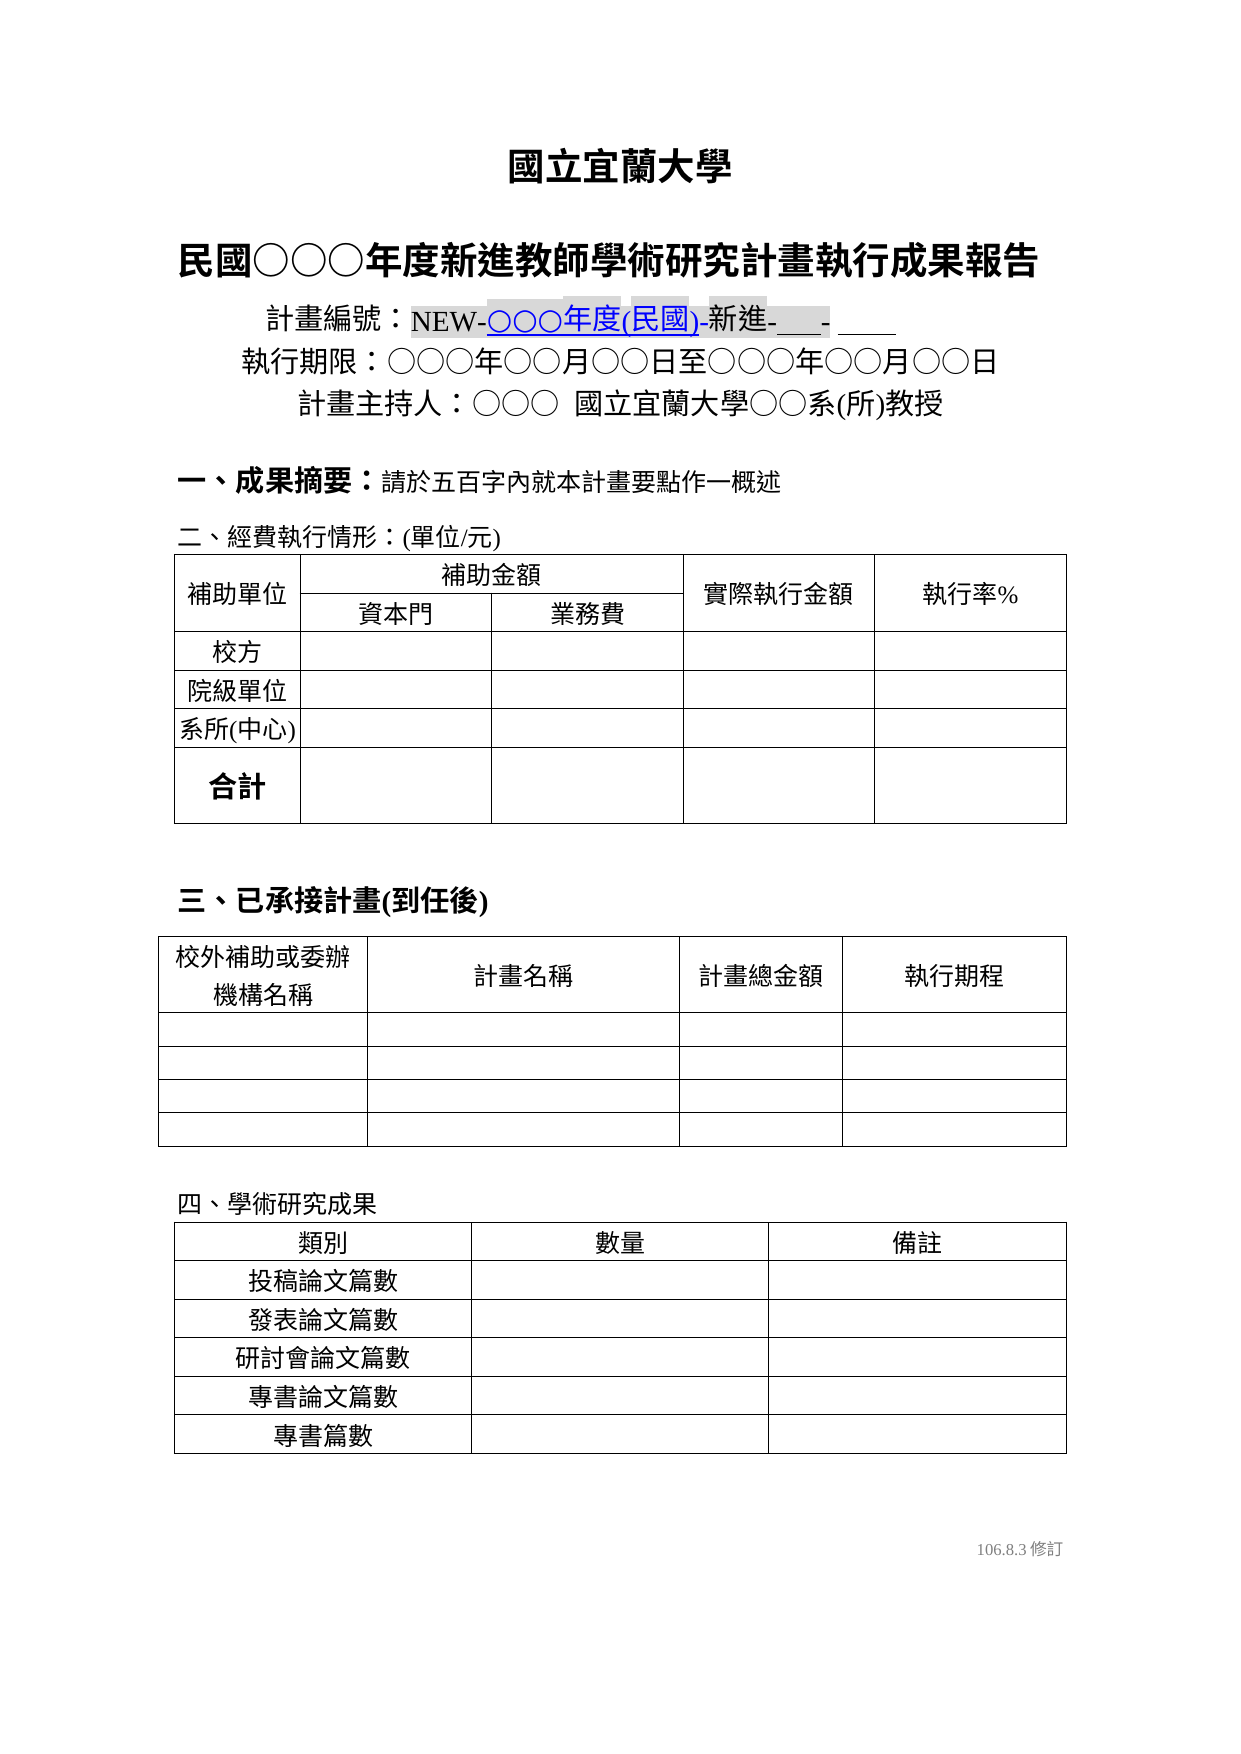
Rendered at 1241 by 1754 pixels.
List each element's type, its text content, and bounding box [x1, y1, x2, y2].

table_header 類別 [175, 1223, 471, 1260]
table_header 備註 [769, 1223, 1066, 1260]
table_cell [684, 671, 874, 708]
table_cell [684, 709, 874, 747]
text 三、已承接計畫(到任後) [177, 861, 1063, 936]
text 一、成果摘要：請於五百字內就本計畫要點作一概述 [177, 441, 1063, 516]
table_cell [769, 1300, 1066, 1337]
text 計畫編號：NEW-○○○年度(民國)-新進- - [177, 296, 1063, 338]
table_cell [368, 1047, 679, 1079]
table_cell [472, 1261, 768, 1299]
table_cell [769, 1338, 1066, 1376]
table_cell [472, 1377, 768, 1414]
table_cell 專書篇數 [175, 1415, 471, 1453]
table_cell [472, 1300, 768, 1337]
table_cell [769, 1377, 1066, 1414]
table_cell 研討會論文篇數 [175, 1338, 471, 1376]
table_cell [875, 632, 1066, 669]
table_cell [472, 1338, 768, 1376]
table_header 執行率% [875, 555, 1066, 631]
table_cell 發表論文篇數 [175, 1300, 471, 1337]
text 國立宜蘭大學 [177, 127, 1063, 202]
table_cell 專書論文篇數 [175, 1377, 471, 1414]
text 106.8.3修訂 [177, 1529, 1063, 1566]
table_cell [159, 1013, 367, 1046]
table_cell [680, 1080, 842, 1112]
table_cell [769, 1415, 1066, 1453]
table_cell 校方 [175, 632, 300, 669]
text 四、學術研究成果 [177, 1184, 1063, 1222]
table_header 補助單位 [175, 555, 300, 631]
table_cell [875, 748, 1066, 823]
text 二、經費執行情形：(單位/元) [177, 516, 1063, 554]
table_header 計畫名稱 [368, 937, 679, 1012]
table_cell [301, 671, 491, 708]
table_cell [680, 1047, 842, 1079]
table_cell [301, 748, 491, 823]
table_cell [843, 1047, 1066, 1079]
table_header 校外補助或委辦 機構名稱 [159, 937, 367, 1012]
table_cell [875, 709, 1066, 747]
table_cell [875, 671, 1066, 708]
text 執行期限：○○○年○○月○○日至○○○年○○月○○日 [177, 338, 1063, 380]
table_cell [769, 1261, 1066, 1299]
table_cell [680, 1013, 842, 1046]
table_cell [684, 748, 874, 823]
table_cell [492, 709, 683, 747]
table_header 實際執行金額 [684, 555, 874, 631]
table_cell [843, 1013, 1066, 1046]
table_cell 合計 [175, 748, 300, 823]
table_cell [368, 1080, 679, 1112]
table_cell [301, 632, 491, 669]
text 計畫主持人：○○○ 國立宜蘭大學○○系(所)教授 [177, 380, 1063, 423]
table_cell [843, 1113, 1066, 1146]
table_cell [159, 1047, 367, 1079]
table_cell 投稿論文篇數 [175, 1261, 471, 1299]
table_cell 院級單位 [175, 671, 300, 708]
table_cell [159, 1113, 367, 1146]
table_cell [843, 1080, 1066, 1112]
table_cell [368, 1013, 679, 1046]
table_header 數量 [472, 1223, 768, 1260]
table_cell [301, 709, 491, 747]
table_cell [680, 1113, 842, 1146]
table_header 執行期程 [843, 937, 1066, 1012]
table_header 補助金額 [301, 555, 683, 592]
text 民國○○○年度新進教師學術研究計畫執行成果報告 [177, 221, 1063, 296]
table_cell [492, 632, 683, 669]
table_cell 業務費 [492, 594, 683, 631]
table_cell [472, 1415, 768, 1453]
table_cell [492, 748, 683, 823]
table_cell [492, 671, 683, 708]
table_header 計畫總金額 [680, 937, 842, 1012]
table_cell 系所(中心) [175, 709, 300, 747]
table_cell [159, 1080, 367, 1112]
table_cell [368, 1113, 679, 1146]
table_cell 資本門 [301, 594, 491, 631]
table_cell [684, 632, 874, 669]
